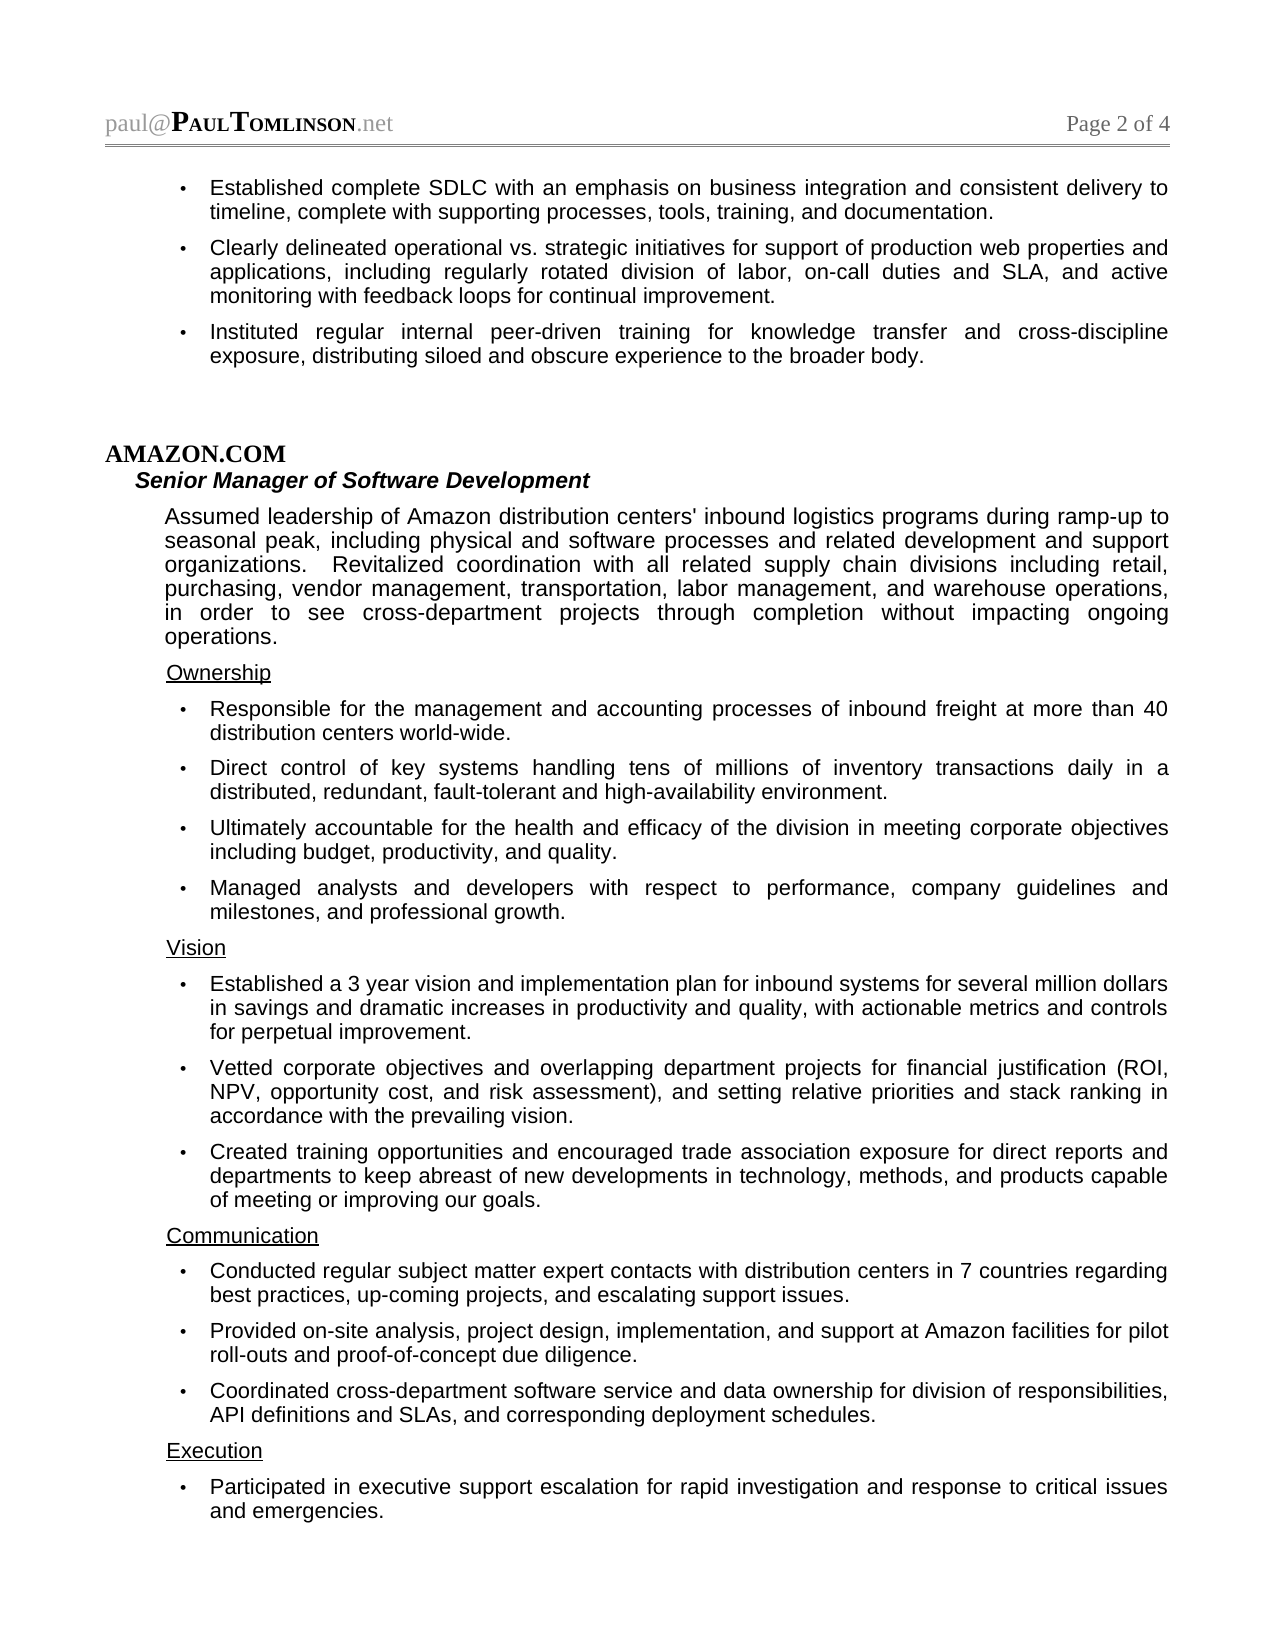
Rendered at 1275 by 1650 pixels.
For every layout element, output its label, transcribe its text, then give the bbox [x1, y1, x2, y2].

text Execution [166, 1439, 1170, 1463]
list Coordinated cross-department software service and data ownership for division of responsibilities, API definitions and SLAs, and corresponding deployment schedules. [180, 1379, 1170, 1427]
list Participated in executive support escalation for rapid investigation and response to critical issues and emergencies. [180, 1475, 1170, 1523]
list Clearly delineated operational vs. strategic initiatives for support of production web properties and applications, including regularly rotated division of labor, on-call duties and SLA, and active monitoring with feedback loops for continual improvement. [180, 236, 1170, 308]
text Assumed leadership of Amazon distribution centers' inbound logistics programs during ramp-up to seasonal peak, including physical and software processes and related development and support organizations. Revitalized coordination with all related supply chain divisions including retail, purchasing, vendor management, transportation, labor management, and warehouse operations, in order to see cross-department projects through completion without impacting ongoing operations. [164, 505, 1170, 649]
list Responsible for the management and accounting processes of inbound freight at more than 40 distribution centers world-wide. [180, 697, 1170, 745]
text Communication [166, 1224, 1170, 1248]
list Established a 3 year vision and implementation plan for inbound systems for several million dollars in savings and dramatic increases in productivity and quality, with actionable metrics and controls for perpetual improvement. [180, 972, 1170, 1044]
list Ultimately accountable for the health and efficacy of the division in meeting corporate objectives including budget, productivity, and quality. [180, 817, 1170, 864]
list Conducted regular subject matter expert contacts with distribution centers in 7 countries regarding best practices, up-coming projects, and escalating support issues. [180, 1260, 1170, 1308]
list Managed analysts and developers with respect to performance, company guidelines and milestones, and professional growth. [180, 876, 1170, 924]
text Vision [166, 936, 1170, 960]
list Created training opportunities and encouraged trade association exposure for direct reports and departments to keep abreast of new developments in technology, methods, and products capable of meeting or improving our goals. [180, 1140, 1170, 1212]
list Direct control of key systems handling tens of millions of inventory transactions daily in a distributed, redundant, fault-tolerant and high-availability environment. [180, 757, 1170, 804]
list Established complete SDLC with an emphasis on business integration and consistent delivery to timeline, complete with supporting processes, tools, training, and documentation. [180, 176, 1170, 224]
text AMAZON.COM [105, 440, 1170, 468]
text Ownership [166, 661, 1170, 685]
list Vetted corporate objectives and overlapping department projects for financial justification (ROI, NPV, opportunity cost, and risk assessment), and setting relative priorities and stack ranking in accordance with the prevailing vision. [180, 1056, 1170, 1128]
text Senior Manager of Software Development [135, 468, 1170, 493]
list Instituted regular internal peer-driven training for knowledge transfer and cross-discipline exposure, distributing siloed and obscure experience to the broader body. [180, 320, 1170, 368]
list Provided on-site analysis, project design, implementation, and support at Amazon facilities for pilot roll-outs and proof-of-concept due diligence. [180, 1320, 1170, 1368]
